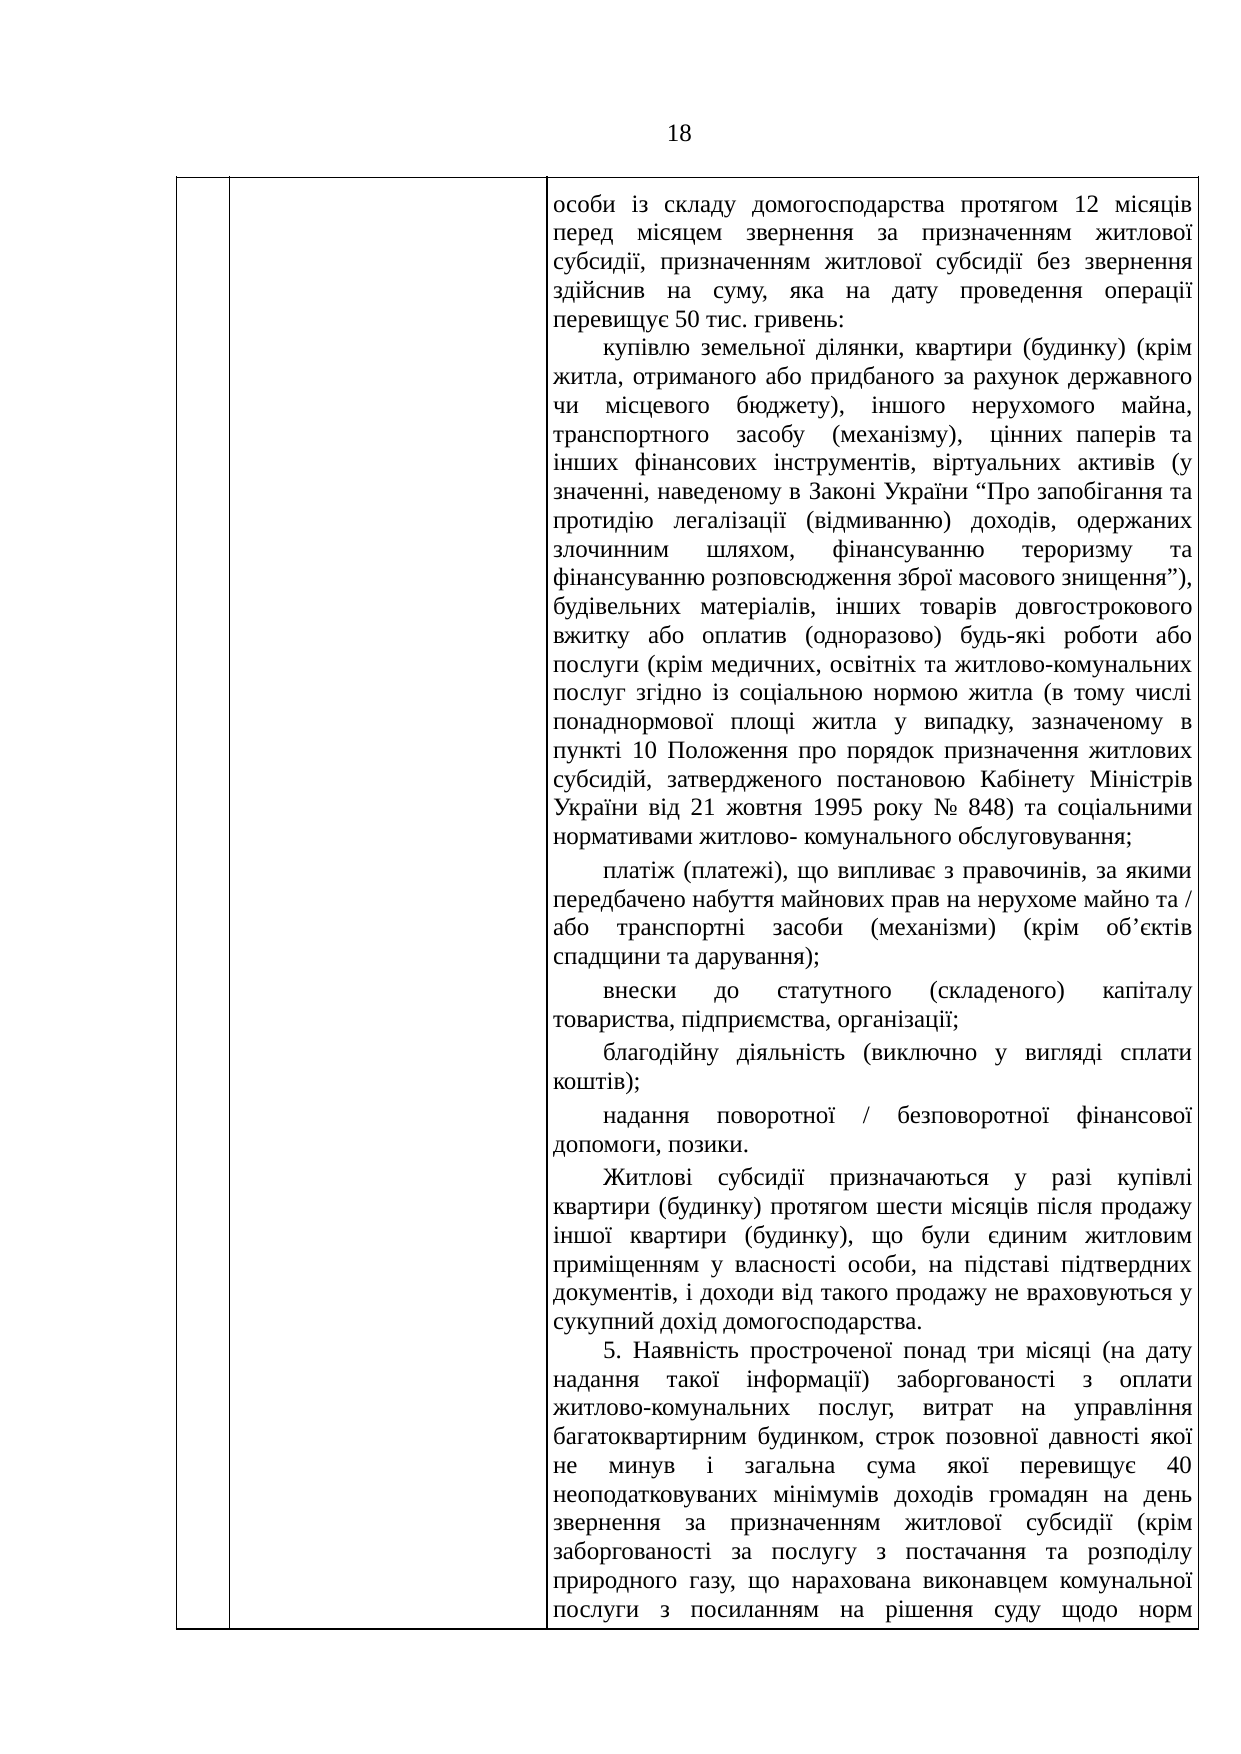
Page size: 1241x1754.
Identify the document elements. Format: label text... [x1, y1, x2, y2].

table_cell особи із складу домогосподарства протягом 12 місяців перед місяцем звернення за призначенням житлової субсидії, призначенням житлової субсидії без звернення здійснив на суму, яка на дату проведення операції перевищує 50 тис. гривень: купівлю земельної ділянки, квартири (будинку) (крім житла, отриманого або придбаного за рахунок державного чи місцевого бюджету), іншого нерухомого майна, транспортного засобу (механізму), цінних паперів та інших фінансових інструментів, віртуальних активів (у значенні, наведеному в Законі України “Про запобігання та протидію легалізації (відмиванню) доходів, одержаних злочинним шляхом, фінансуванню тероризму та фінансуванню розповсюдження зброї масового знищення”), будівельних матеріалів, інших товарів довгострокового вжитку або оплатив (одноразово) будь-які роботи або послуги (крім медичних, освітніх та житлово-комунальних послуг згідно із соціальною нормою житла (в тому числі понаднормової площі житла у випадку, зазначеному в пункті 10 Положення про порядок призначення житлових субсидій, затвердженого постановою Кабінету Міністрів України від 21 жовтня 1995 року № 848) та соціальними нормативами житлово- комунального обслуговування; платіж (платежі), що випливає з правочинів, за якими передбачено набуття майнових прав на нерухоме майно та / або транспортні засоби (механізми) (крім об’єктів спадщини та дарування); внески до статутного (складеного) капіталу товариства, підприємства, організації; благодійну діяльність (виключно у вигляді сплати коштів); надання поворотної / безповоротної фінансової допомоги, позики. Житлові субсидії призначаються у разі купівлі квартири (будинку) протягом шести місяців після продажу іншої квартири (будинку), що були єдиним житловим приміщенням у власності особи, на підставі підтвердних документів, і доходи від такого продажу не враховуються у сукупний дохід домогосподарства. 5. Наявність простроченої понад три місяці (на дату надання такої інформації) заборгованості з оплати житлово-комунальних послуг, витрат на управління багатоквартирним будинком, строк позовної давності якої не минув і загальна сума якої перевищує 40 неоподатковуваних мінімумів доходів громадян на день звернення за призначенням житлової субсидії (крім заборгованості за послугу з постачання та розподілу природного газу, що нарахована виконавцем комунальної послуги з посиланням на рішення суду щодо норм [548, 178, 1198, 1628]
table_cell [230, 178, 546, 1628]
table_cell [177, 178, 229, 1628]
